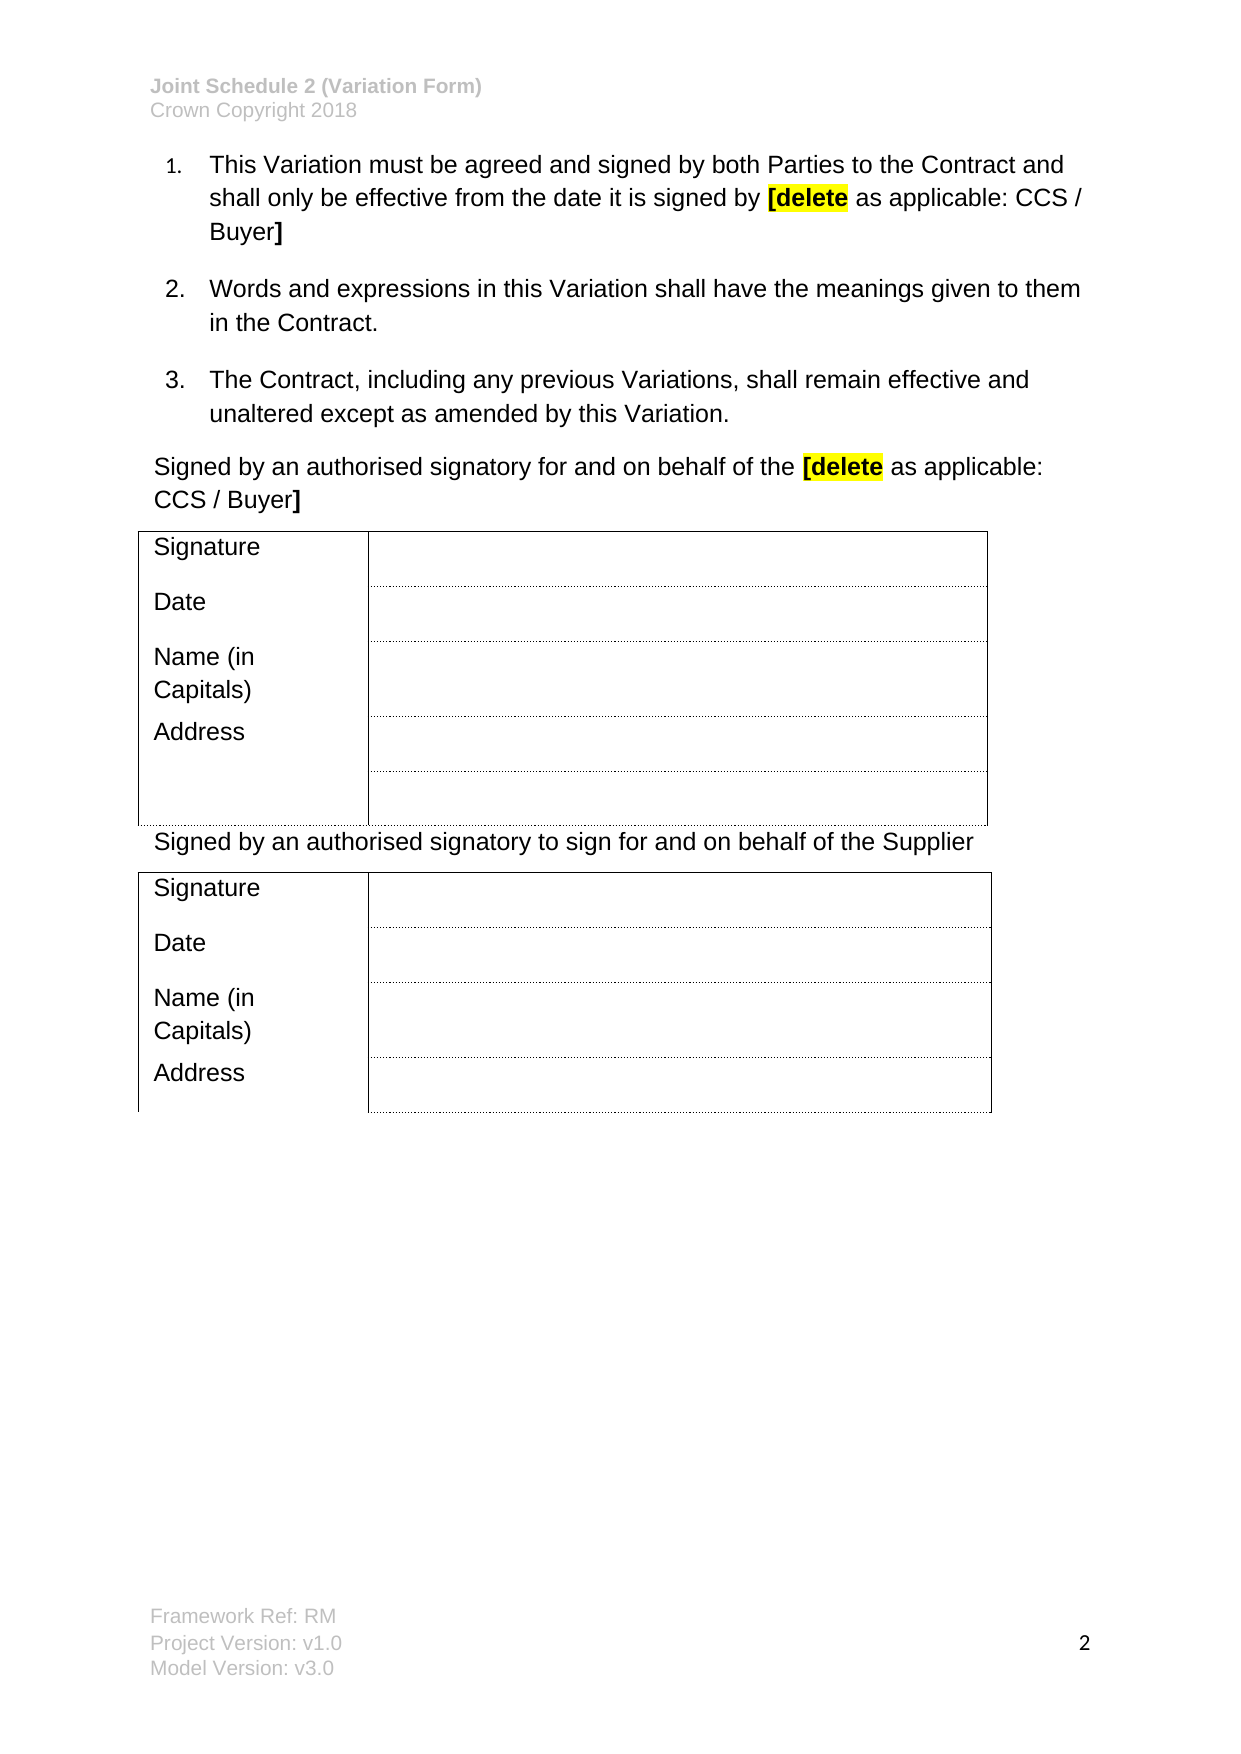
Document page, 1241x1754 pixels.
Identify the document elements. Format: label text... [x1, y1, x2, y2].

table_header [369, 873, 991, 927]
text Signed by an authorised signatory to sign for and on behalf of the Supplier [153, 826, 1090, 855]
text Signed by an authorised signatory for and on behalf of the [delete as applicable: CCS / Buyer] [153, 452, 1090, 514]
list This Variation must be agreed and signed by both Parties to the Contract and shall only be effective from the date it is signed by [delete as applicable: CCS / Buyer] [165, 150, 1090, 245]
table_cell [369, 641, 987, 716]
table_cell [369, 586, 987, 641]
table_cell [369, 927, 991, 982]
table_cell Address [139, 716, 368, 771]
list The Contract, including any previous Variations, shall remain effective and unaltered except as amended by this Variation. [165, 366, 1090, 427]
table_header Signature [139, 532, 368, 586]
table_cell Date [139, 586, 368, 641]
table_header [369, 532, 987, 586]
table_header Signature [139, 873, 368, 927]
table_cell Name (in Capitals) [139, 641, 368, 716]
table_cell Name (in Capitals) [139, 982, 368, 1057]
list Words and expressions in this Variation shall have the meanings given to them in the Contract. [165, 274, 1090, 336]
table_cell [369, 982, 991, 1057]
table_cell Date [139, 927, 368, 982]
table_cell [369, 1057, 991, 1112]
table_cell [369, 716, 987, 771]
table_cell [139, 771, 368, 825]
table_cell [369, 771, 987, 825]
table_cell Address [139, 1057, 368, 1112]
